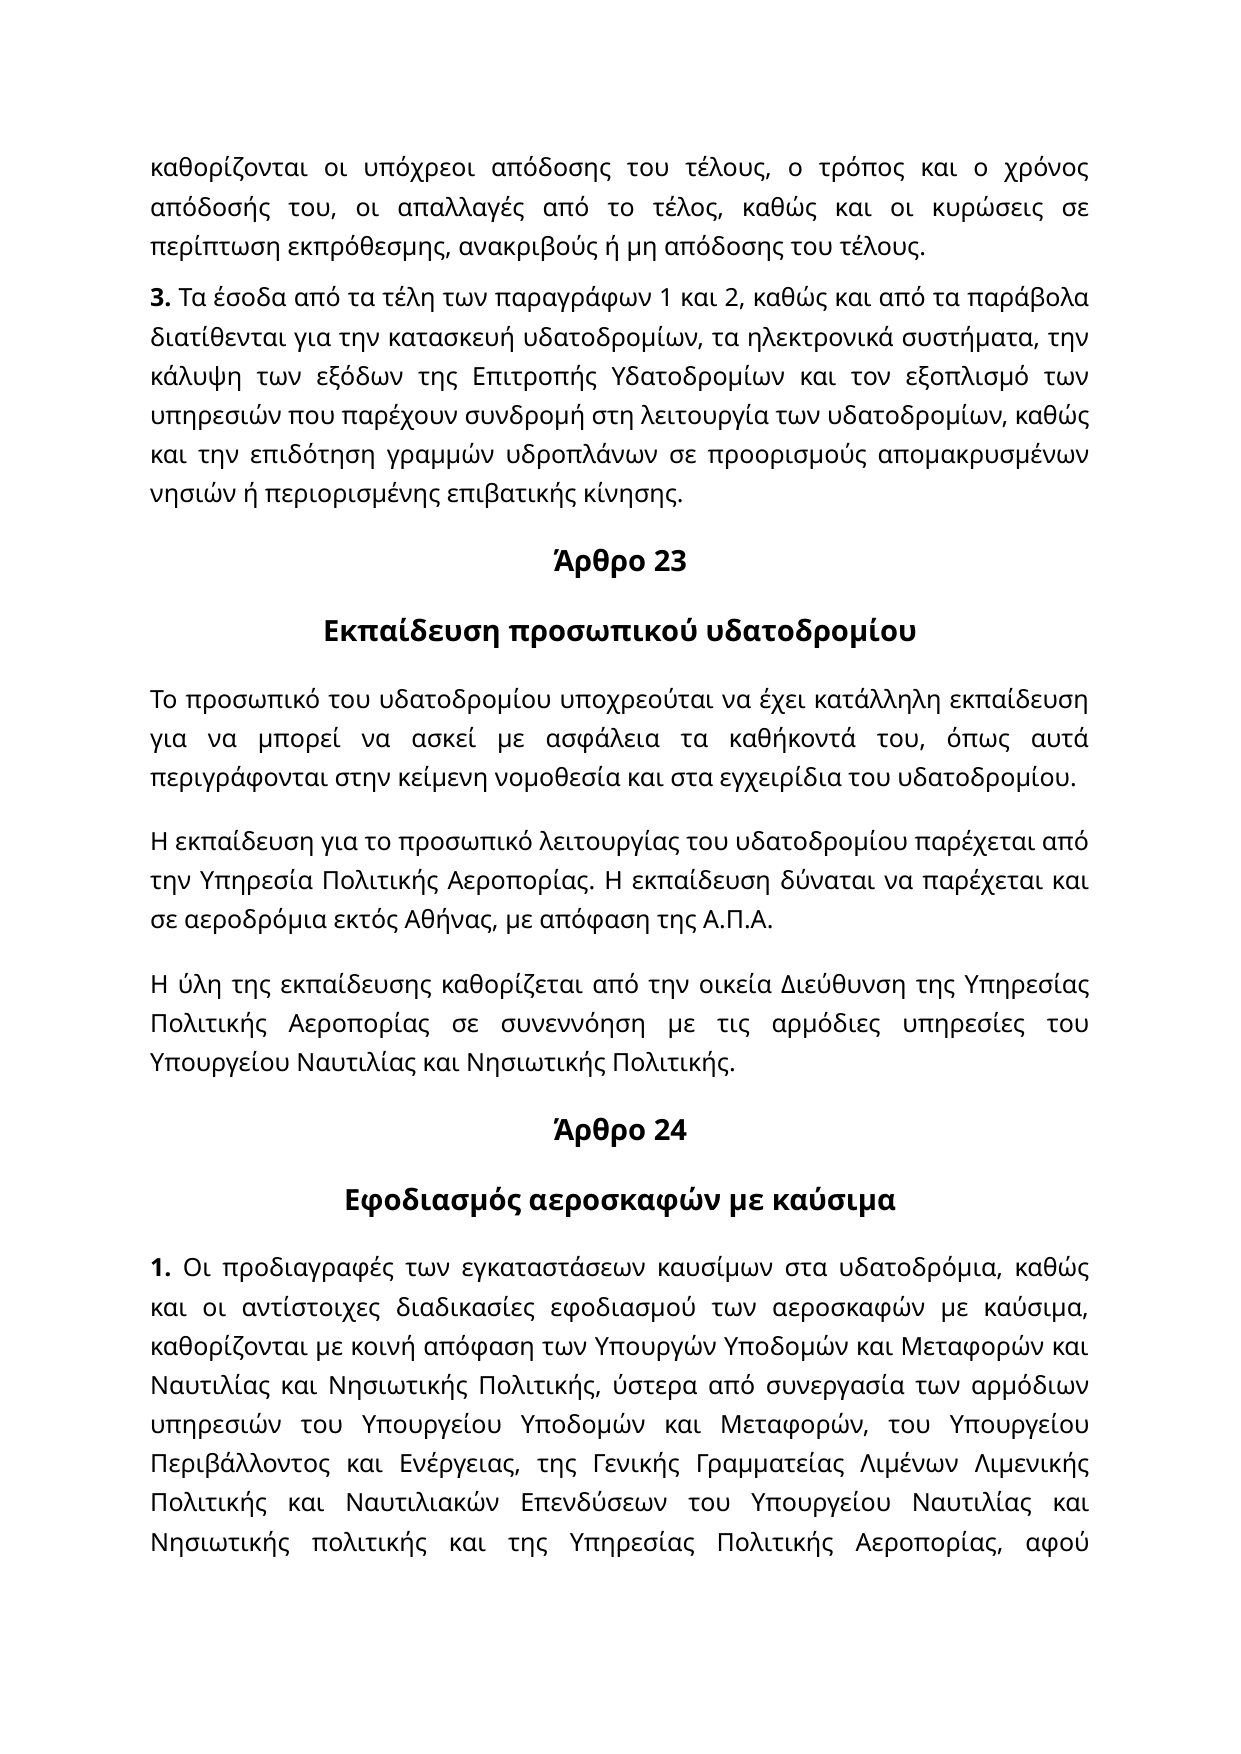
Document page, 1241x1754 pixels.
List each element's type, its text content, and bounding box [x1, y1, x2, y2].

text Η ύλη της εκπαίδευσης καθορίζεται από την οικεία Διεύθυνση της Υπηρεσίας Πολιτικής Αεροπορίας σε συνεννόηση με τις αρμόδιες υπηρεσίες του Υπουργείου Ναυτιλίας και Νησιωτικής Πολιτικής. [150, 966, 1090, 1079]
text Η εκπαίδευση για το προσωπικό λειτουργίας του υδατοδρομίου παρέχεται από την Υπηρεσία Πολιτικής Αεροπορίας. Η εκπαίδευση δύναται να παρέχεται και σε αεροδρόμια εκτός Αθήνας, με απόφαση της Α.Π.Α. [150, 824, 1090, 936]
subtitle Εφοδιασμός αεροσκαφών με καύσιμα [150, 1179, 1090, 1219]
text καθορίζονται οι υπόχρεοι απόδοσης του τέλους, ο τρόπος και ο χρόνος απόδοσής του, οι απαλλαγές από το τέλος, καθώς και οι κυρώσεις σε περίπτωση εκπρόθεσμης, ανακριβούς ή μη απόδοσης του τέλους. [150, 150, 1090, 262]
subtitle Άρθρο 23 [150, 540, 1090, 580]
subtitle Εκπαίδευση προσωπικού υδατοδρομίου [150, 611, 1090, 650]
text 3. Τα έσοδα από τα τέλη των παραγράφων 1 και 2, καθώς και από τα παράβολα διατίθενται για την κατασκευή υδατοδρομίων, τα ηλεκτρονικά συστήματα, την κάλυψη των εξόδων της Επιτροπής Υδατοδρομίων και τον εξοπλισμό των υπηρεσιών που παρέχουν συνδρομή στη λειτουργία των υδατοδρομίων, καθώς και την επιδότηση γραμμών υδροπλάνων σε προορισμούς απομακρυσμένων νησιών ή περιορισμένης επιβατικής κίνησης. [150, 280, 1090, 510]
text Το προσωπικό του υδατοδρομίου υποχρεούται να έχει κατάλληλη εκπαίδευση για να μπορεί να ασκεί με ασφάλεια τα καθήκοντά του, όπως αυτά περιγράφονται στην κείμενη νομοθεσία και στα εγχειρίδια του υδατοδρομίου. [150, 681, 1090, 794]
subtitle Άρθρο 24 [150, 1109, 1090, 1148]
text 1. Οι προδιαγραφές των εγκαταστάσεων καυσίμων στα υδατοδρόμια, καθώς και οι αντίστοιχες διαδικασίες εφοδιασμού των αεροσκαφών με καύσιμα, καθορίζονται με κοινή απόφαση των Υπουργών Υποδομών και Μεταφορών και Ναυτιλίας και Νησιωτικής Πολιτικής, ύστερα από συνεργασία των αρμόδιων υπηρεσιών του Υπουργείου Υποδομών και Μεταφορών, του Υπουργείου Περιβάλλοντος και Ενέργειας, της Γενικής Γραμματείας Λιμένων Λιμενικής Πολιτικής και Ναυτιλιακών Επενδύσεων του Υπουργείου Ναυτιλίας και Νησιωτικής πολιτικής και της Υπηρεσίας Πολιτικής Αεροπορίας, αφού [150, 1250, 1090, 1558]
